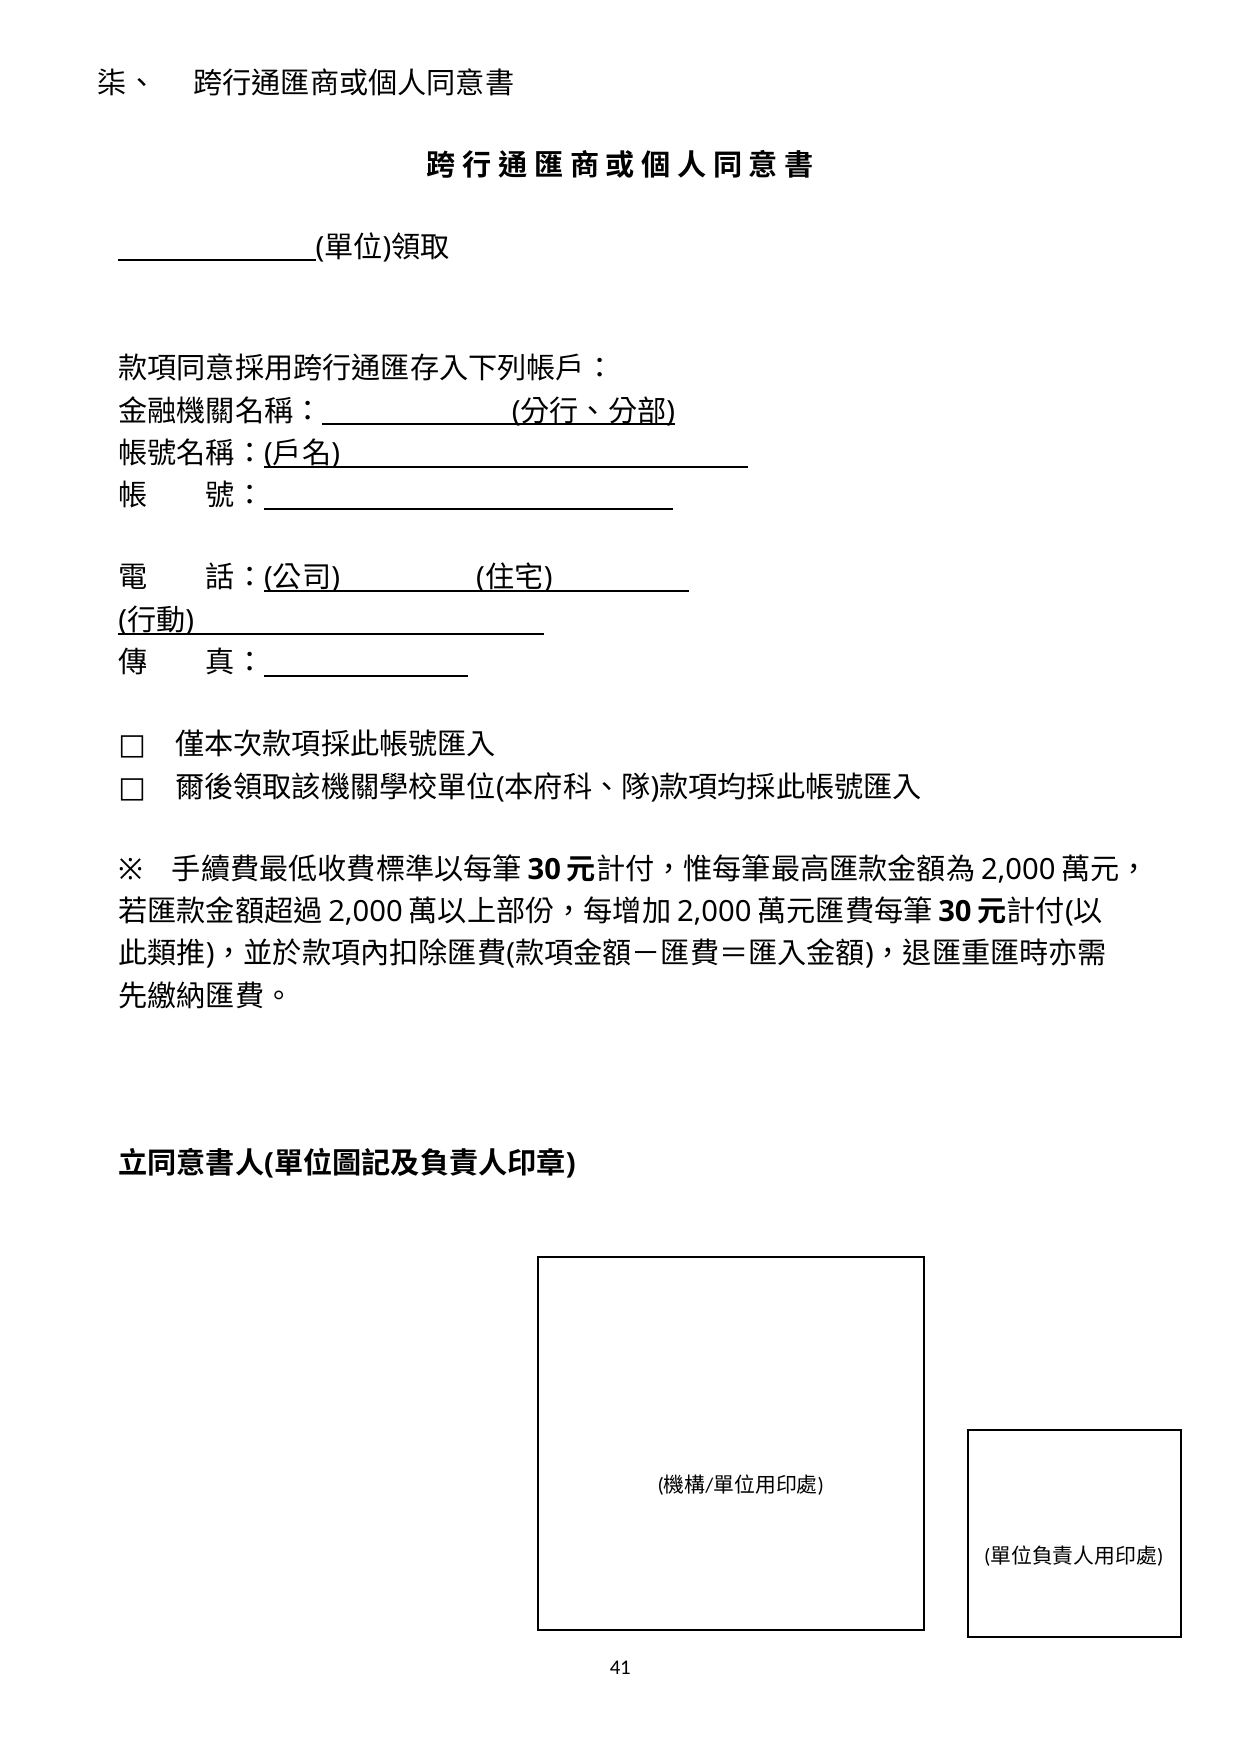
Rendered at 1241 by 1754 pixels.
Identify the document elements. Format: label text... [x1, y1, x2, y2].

text 電 話：(公司) (住宅) [118, 554, 1122, 596]
text ※ 手續費最低收費標準以每筆30元計付，惟每筆最高匯款金額為2,000萬元，若匯款金額超過2,000萬以上部份，每增加2,000萬元匯費每筆30元計付(以此類推)，並於款項內扣除匯費(款項金額－匯費＝匯入金額)，退匯重匯時亦需先繳納匯費。 [118, 845, 1122, 1015]
text (行動) [118, 596, 1122, 639]
text □ 僅本次款項採此帳號匯入 [118, 721, 1122, 763]
text 跨 行 通 匯 商 或 個 人 同 意 書 [118, 141, 1122, 183]
text (單位)領取 [118, 223, 1122, 266]
text 立同意書人(單位圖記及負責人印章) [118, 1139, 1122, 1182]
text 帳號名稱：(戶名) [118, 429, 1122, 472]
text (機構/單位用印處) [554, 1469, 908, 1499]
text 帳 號： [118, 472, 1122, 514]
text 傳 真： [118, 639, 1122, 681]
text 款項同意採用跨行通匯存入下列帳戶： [118, 345, 1122, 387]
text (單位負責人用印處) [984, 1540, 1165, 1570]
subtitle 跨行通匯商或個人同意書 [98, 59, 1122, 101]
text 金融機關名稱： (分行、分部) [118, 387, 1122, 429]
text □ 爾後領取該機關學校單位(本府科、隊)款項均採此帳號匯入 [118, 763, 1122, 806]
